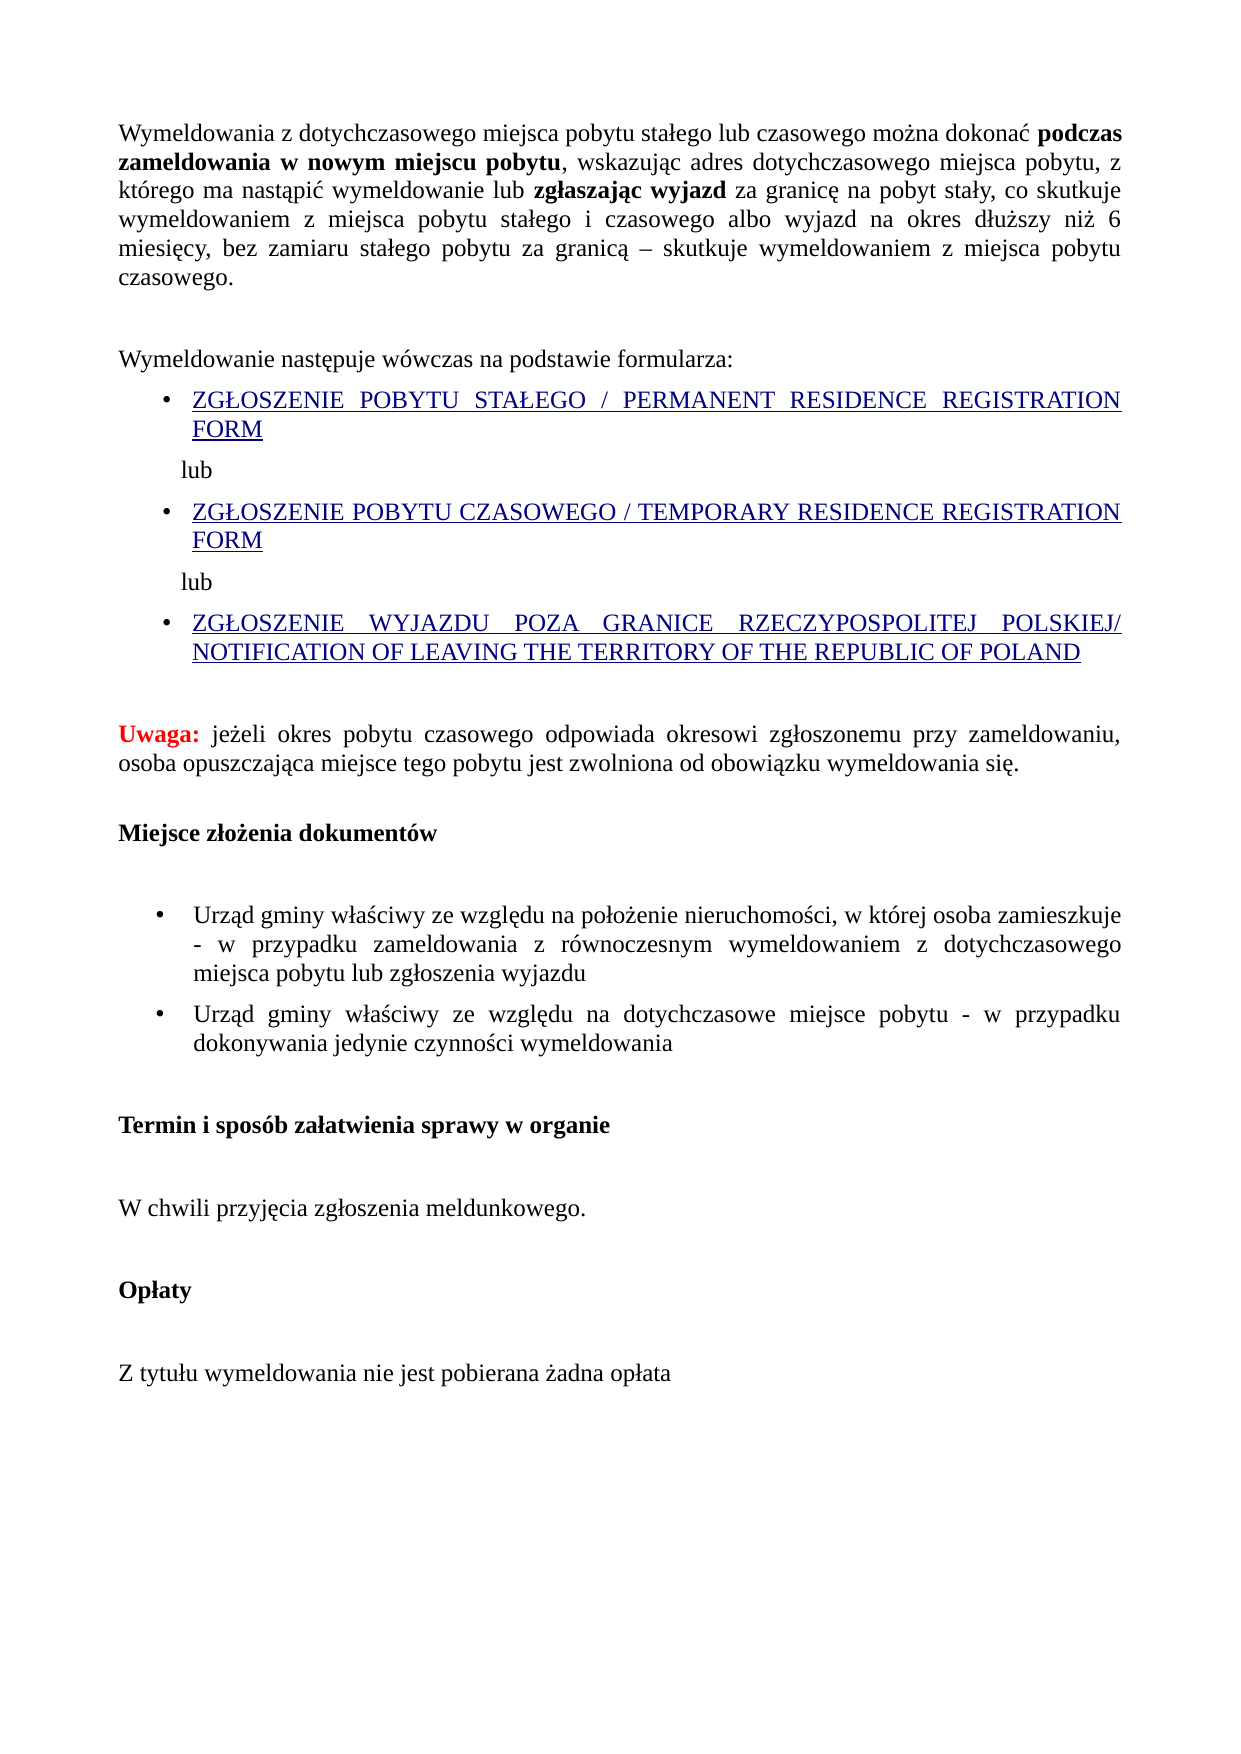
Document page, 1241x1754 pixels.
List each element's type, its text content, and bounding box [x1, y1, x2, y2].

list Urząd gminy właściwy ze względu na dotychczasowe miejsce pobytu - w przypadku dokonywania jedynie czynności wymeldowania [156, 999, 1122, 1057]
text lub [181, 567, 1122, 596]
text Opłaty [118, 1276, 1122, 1304]
list Urząd gminy właściwy ze względu na położenie nieruchomości, w której osoba zamieszkuje - w przypadku zameldowania z równoczesnym wymeldowaniem z dotychczasowego miejsca pobytu lub zgłoszenia wyjazdu [156, 901, 1122, 987]
text Termin i sposób załatwienia sprawy w organie [118, 1111, 1122, 1139]
list ZGŁOSZENIE POBYTU STAŁEGO / PERMANENT RESIDENCE REGISTRATION FORM [162, 386, 1122, 443]
text Uwaga: jeżeli okres pobytu czasowego odpowiada okresowi zgłoszonemu przy zameldowaniu, osoba opuszczająca miejsce tego pobytu jest zwolniona od obowiązku wymeldowania się. [118, 719, 1122, 777]
text Miejsce złożenia dokumentów [118, 818, 1122, 847]
list ZGŁOSZENIE POBYTU CZASOWEGO / TEMPORARY RESIDENCE REGISTRATION FORM [162, 497, 1122, 554]
text Wymeldowania z dotychczasowego miejsca pobytu stałego lub czasowego można dokonać podczas zameldowania w nowym miejscu pobytu, wskazując adres dotychczasowego miejsca pobytu, z którego ma nastąpić wymeldowanie lub zgłaszając wyjazd za granicę na pobyt stały, co skutkuje wymeldowaniem z miejsca pobytu stałego i czasowego albo wyjazd na okres dłuższy niż 6 miesięcy, bez zamiaru stałego pobytu za granicą – skutkuje wymeldowaniem z miejsca pobytu czasowego. [118, 118, 1122, 291]
text lub [181, 456, 1122, 484]
text W chwili przyjęcia zgłoszenia meldunkowego. [118, 1193, 1122, 1222]
list ZGŁOSZENIE WYJAZDU POZA GRANICE RZECZYPOSPOLITEJ POLSKIEJ/ NOTIFICATION OF LEAVING THE TERRITORY OF THE REPUBLIC OF POLAND [162, 608, 1122, 666]
text Z tytułu wymeldowania nie jest pobierana żadna opłata [118, 1358, 1122, 1387]
text Wymeldowanie następuje wówczas na podstawie formularza: [118, 344, 1122, 373]
